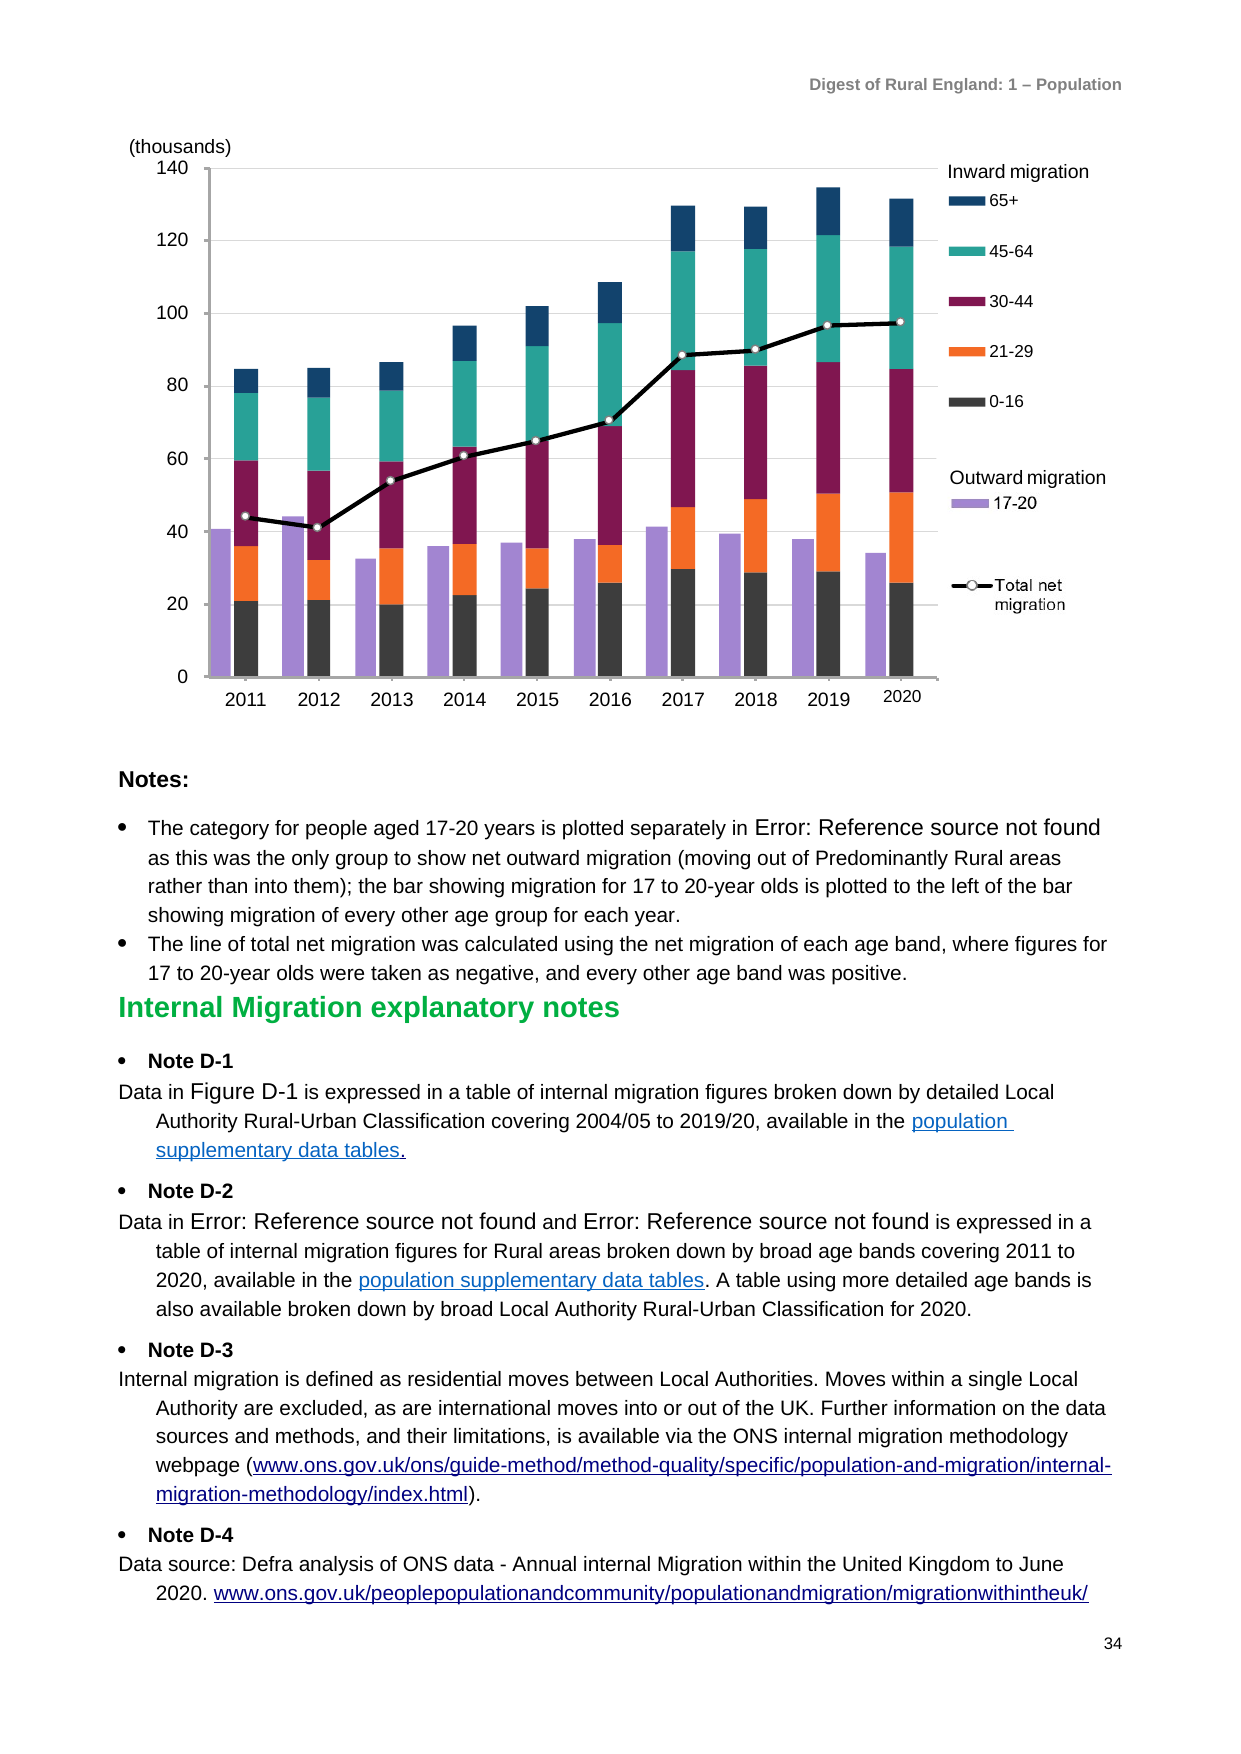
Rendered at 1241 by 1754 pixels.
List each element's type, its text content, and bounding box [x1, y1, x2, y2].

list Note D-1 [118, 1049, 1122, 1073]
list The line of total net migration was calculated using the net migration of each age band, where figures for 17 to 20-year olds were taken as negative, and every other age band was positive. [118, 932, 1122, 985]
list The category for people aged 17-20 years is plotted separately in Figure D‑4 as this was the only group to show net outward migration (moving out of Predominantly Rural areas rather than into them); the bar showing migration for 17 to 20-year olds is plotted to the left of the bar showing migration of every other age group for each year. [118, 814, 1122, 927]
subtitle Internal Migration explanatory notes [118, 989, 1122, 1023]
list Note D-4 [118, 1523, 1122, 1547]
text Internal migration is defined as residential moves between Local Authorities. Moves within a single Local Authority are excluded, as are international moves into or out of the UK. Further information on the data sources and methods, and their limitations, is available via the ONS internal migration methodology webpage (www.ons.gov.uk/ons/guide-method/method-quality/specific/population-and-migration/internal-migration-methodology/index.html). [118, 1367, 1122, 1506]
list Note D-3 [118, 1338, 1122, 1362]
text Data in Figure D‑1 is expressed in a table of internal migration figures broken down by detailed Local Authority Rural-Urban Classification covering 2004/05 to 2019/20, available in the population supplementary data tables. [118, 1078, 1122, 1161]
text Notes: [118, 766, 1122, 792]
text Data source: Defra analysis of ONS data - Annual internal Migration within the United Kingdom to June 2020. www.ons.gov.uk/peoplepopulationandcommunity/populationandmigration/migrationwithintheuk/ [118, 1552, 1122, 1604]
text Data in Figure D‑3 and Figure D‑4 is expressed in a table of internal migration figures for Rural areas broken down by broad age bands covering 2011 to 2020, available in the population supplementary data tables. A table using more detailed age bands is also available broken down by broad Local Authority Rural-Urban Classification for 2020. [118, 1208, 1122, 1321]
list Note D-2 [118, 1179, 1122, 1203]
